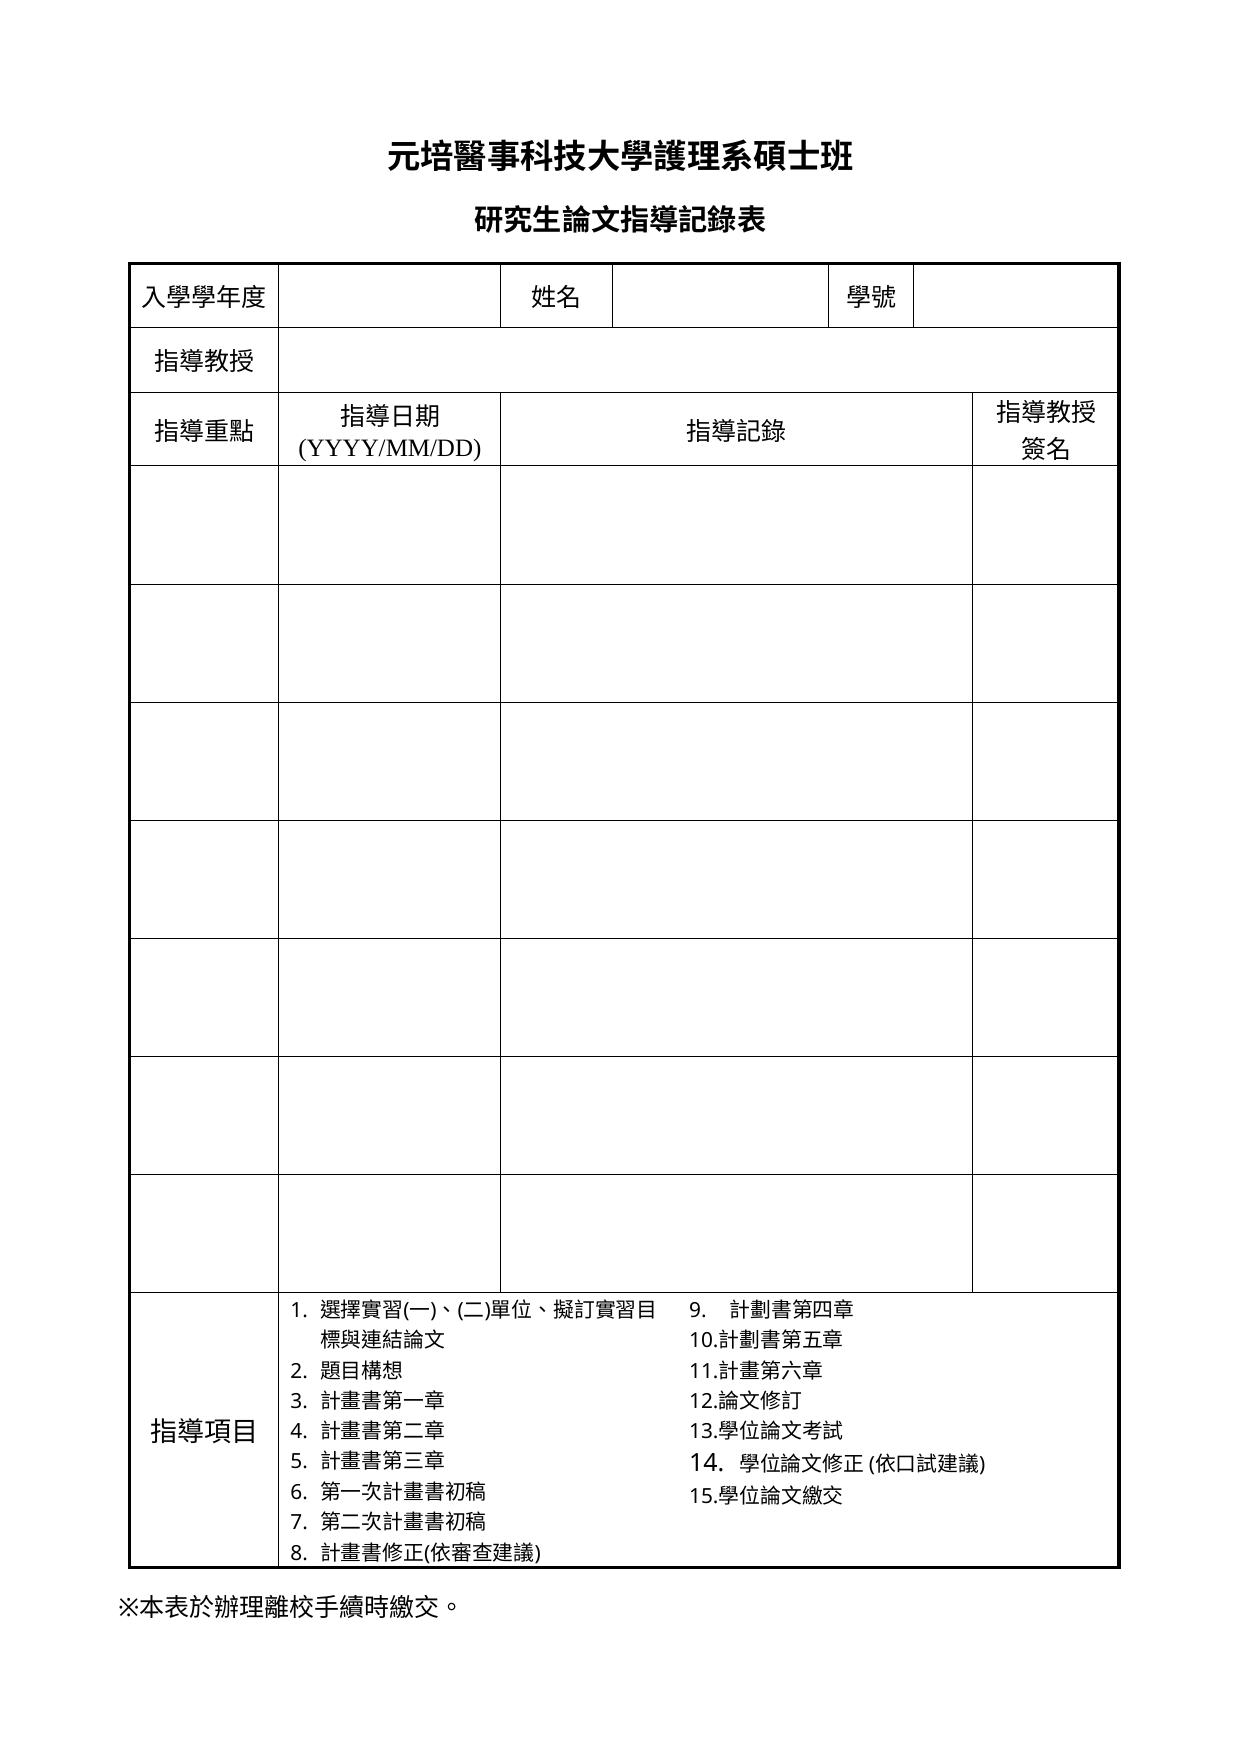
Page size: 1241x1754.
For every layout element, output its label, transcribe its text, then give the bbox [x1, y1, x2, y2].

table_cell 指導重點 [131, 393, 278, 465]
table_cell [279, 939, 500, 1056]
table_cell [501, 1175, 972, 1292]
table_header 入學學年度 [131, 265, 278, 327]
table_cell 指導教授 [131, 328, 278, 392]
table_cell [501, 585, 972, 702]
table_cell 計劃書第四章 計劃書第五章 計畫第六章 論文修訂 學位論文考試 學位論文修正 (依口試建議) 學位論文繳交 [678, 1293, 1117, 1566]
table_cell 選擇實習(一)、(二)單位、擬訂實習目標與連結論文 題目構想 計畫書第一章 計畫書第二章 計畫書第三章 第一次計畫書初稿 第二次計畫書初稿 計畫書修正(依審查建議) [279, 1293, 678, 1566]
table_cell [279, 585, 500, 702]
text 研究生論文指導記錄表 [118, 181, 1122, 243]
table_cell [973, 1057, 1117, 1174]
text ※本表於辦理離校手續時繳交。 [118, 1588, 1122, 1624]
table_cell [973, 703, 1117, 820]
table_cell 指導記錄 [501, 393, 972, 465]
table_cell [501, 466, 972, 583]
table_cell [973, 821, 1117, 938]
table_cell [279, 1057, 500, 1174]
table_cell 指導教授 簽名 [973, 393, 1117, 465]
table_cell [501, 939, 972, 1056]
table_cell [501, 1057, 972, 1174]
table_cell [131, 703, 278, 820]
table_header [613, 265, 828, 327]
table_cell [279, 1175, 500, 1292]
table_cell [279, 703, 500, 820]
table_cell [131, 939, 278, 1056]
table_cell [501, 703, 972, 820]
table_cell [279, 466, 500, 583]
table_cell 指導日期 (YYYY/MM/DD) [279, 393, 500, 465]
table_cell [131, 1175, 278, 1292]
table_cell [131, 585, 278, 702]
table_cell [973, 939, 1117, 1056]
table_cell [501, 821, 972, 938]
table_cell [279, 328, 1117, 392]
table_cell [973, 466, 1117, 583]
table_cell [131, 1057, 278, 1174]
table_header [914, 265, 1117, 327]
table_cell 指導項目 [131, 1293, 278, 1566]
table_cell [131, 821, 278, 938]
text 元培醫事科技大學護理系碩士班 [118, 118, 1122, 181]
table_header [279, 265, 500, 327]
table_cell [973, 1175, 1117, 1292]
table_cell [279, 821, 500, 938]
table_header 姓名 [501, 265, 612, 327]
table_header 學號 [829, 265, 913, 327]
table_cell [973, 585, 1117, 702]
table_cell [131, 466, 278, 583]
